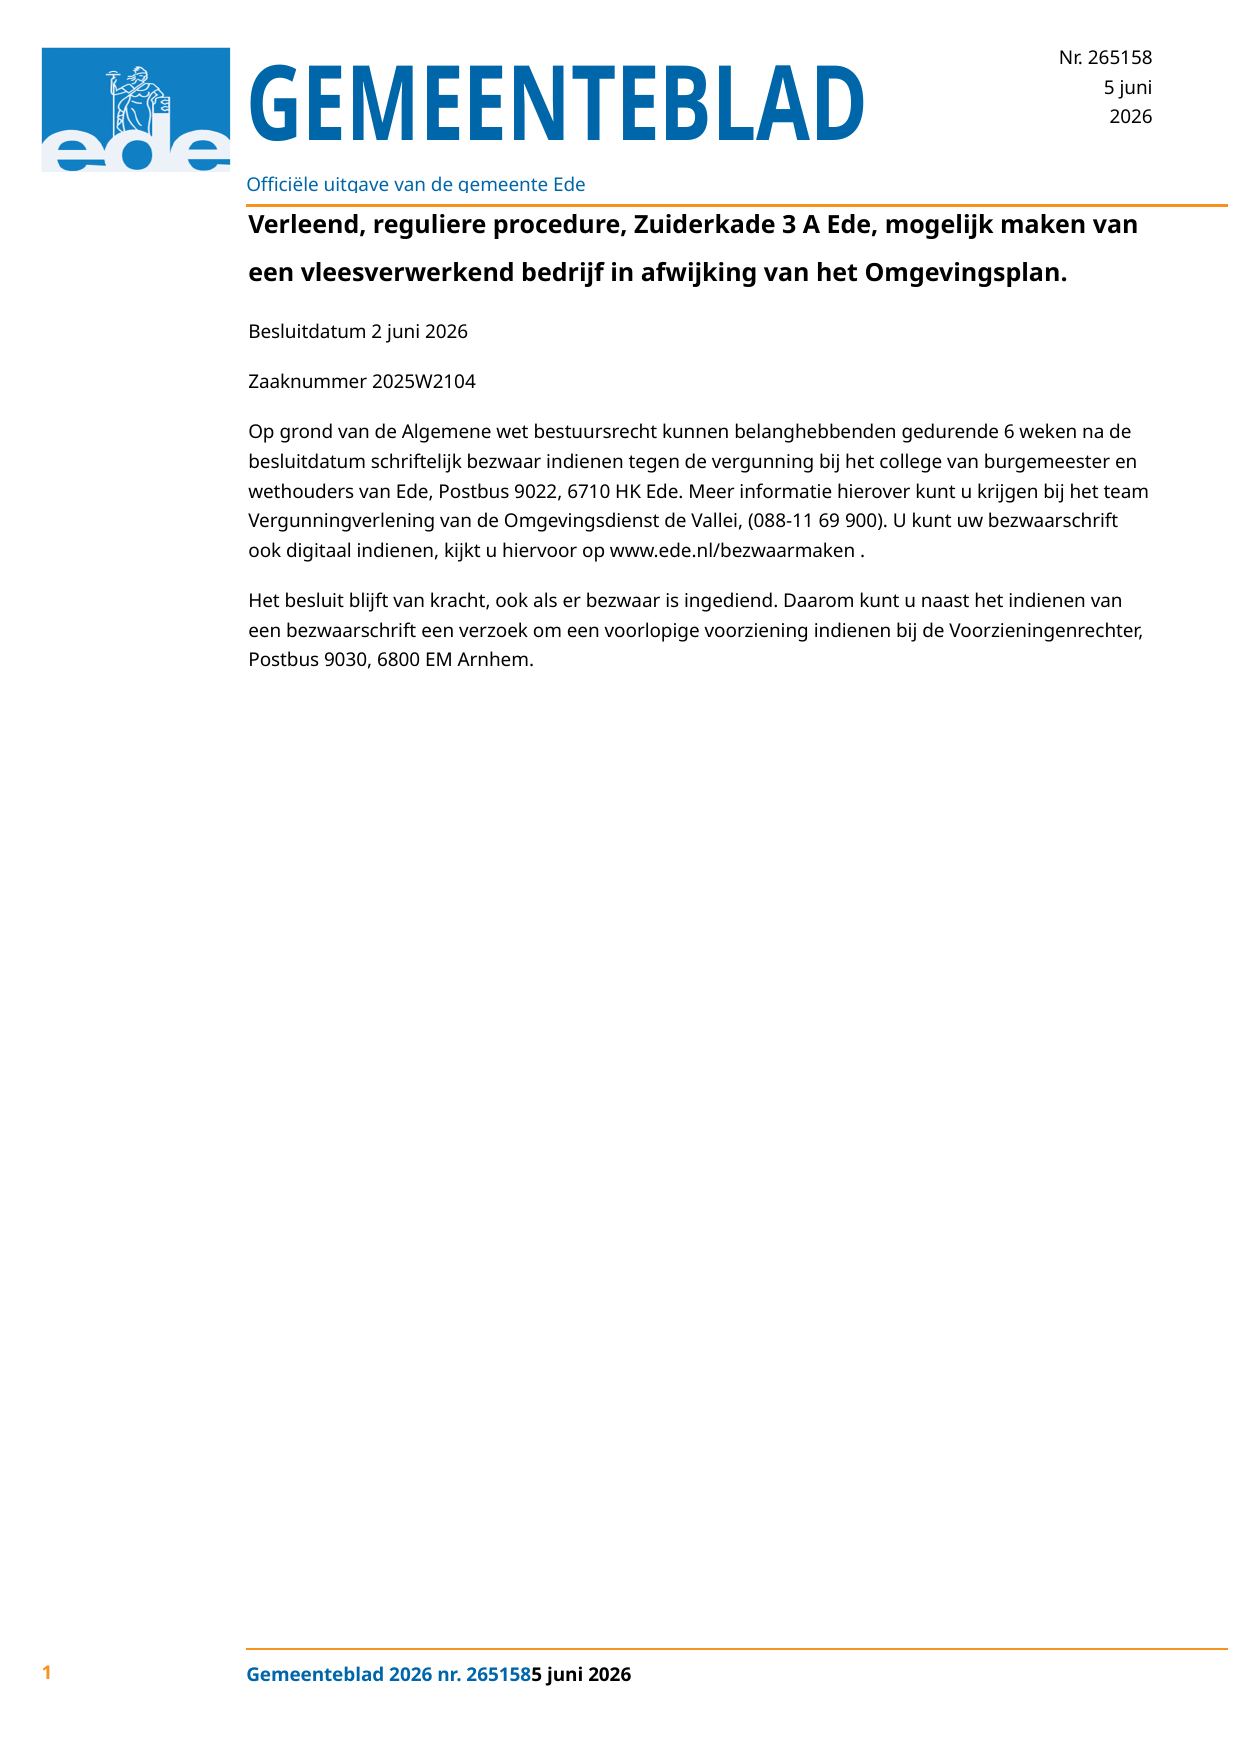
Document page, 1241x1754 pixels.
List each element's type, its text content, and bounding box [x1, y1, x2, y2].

text Het besluit blijft van kracht, ook als er bezwaar is ingediend. Daarom kunt u naast het indienen van een bezwaarschrift een verzoek om een voorlopige voorziening indienen bij de Voorzieningenrechter, Postbus 9030, 6800 EM Arnhem. [248, 587, 1152, 672]
text Zaaknummer 2025W2104 [248, 368, 1152, 394]
text Verleend, reguliere procedure, Zuiderkade 3 A Ede, mogelijk maken van een vleesverwerkend bedrijf in afwijking van het Omgevingsplan. [248, 207, 1152, 288]
text Besluitdatum 2 juni 2026 [248, 318, 1152, 344]
picture [41, 47, 231, 172]
text Op grond van de Algemene wet bestuursrecht kunnen belanghebbenden gedurende 6 weken na de besluitdatum schriftelijk bezwaar indienen tegen de vergunning bij het college van burgemeester en wethouders van Ede, Postbus 9022, 6710 HK Ede. Meer informatie hierover kunt u krijgen bij het team Vergunningverlening van de Omgevingsdienst de Vallei, (088-11 69 900). U kunt uw bezwaarschrift ook digitaal indienen, kijkt u hiervoor op www.ede.nl/bezwaarmaken . [248, 419, 1152, 563]
